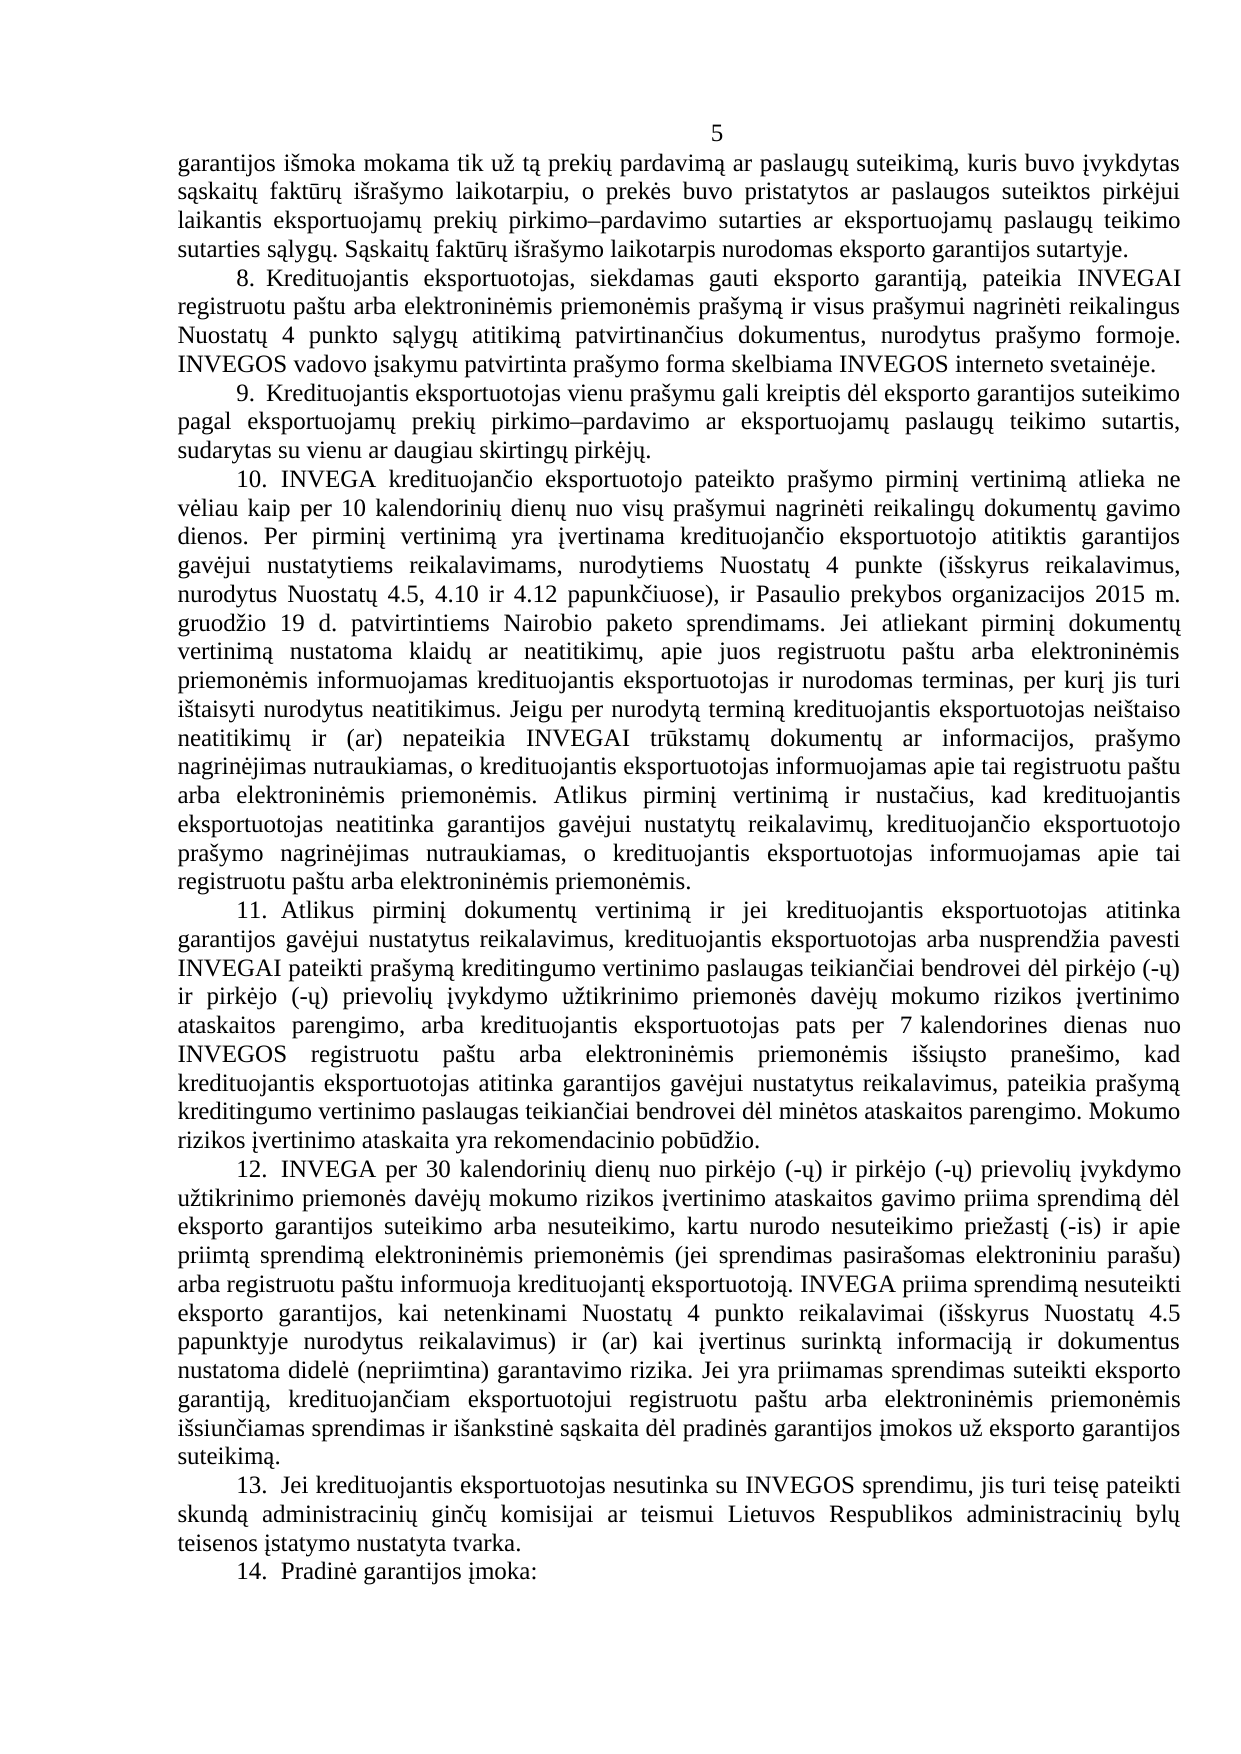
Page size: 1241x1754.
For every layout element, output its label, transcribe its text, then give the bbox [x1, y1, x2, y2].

text 10. INVEGA kredituojančio eksportuotojo pateikto prašymo pirminį vertinimą atlieka ne vėliau kaip per 10 kalendorinių dienų nuo visų prašymui nagrinėti reikalingų dokumentų gavimo dienos. Per pirminį vertinimą yra įvertinama kredituojančio eksportuotojo atitiktis garantijos gavėjui nustatytiems reikalavimams, nurodytiems Nuostatų 4 punkte (išskyrus reikalavimus, nurodytus Nuostatų 4.5, 4.10 ir 4.12 papunkčiuose), ir Pasaulio prekybos organizacijos 2015 m. gruodžio 19 d. patvirtintiems Nairobio paketo sprendimams. Jei atliekant pirminį dokumentų vertinimą nustatoma klaidų ar neatitikimų, apie juos registruotu paštu arba elektroninėmis priemonėmis informuojamas kredituojantis eksportuotojas ir nurodomas terminas, per kurį jis turi ištaisyti nurodytus neatitikimus. Jeigu per nurodytą terminą kredituojantis eksportuotojas neištaiso neatitikimų ir (ar) nepateikia INVEGAI trūkstamų dokumentų ar informacijos, prašymo nagrinėjimas nutraukiamas, o kredituojantis eksportuotojas informuojamas apie tai registruotu paštu arba elektroninėmis priemonėmis. Atlikus pirminį vertinimą ir nustačius, kad kredituojantis eksportuotojas neatitinka garantijos gavėjui nustatytų reikalavimų, kredituojančio eksportuotojo prašymo nagrinėjimas nutraukiamas, o kredituojantis eksportuotojas informuojamas apie tai registruotu paštu arba elektroninėmis priemonėmis. [177, 464, 1181, 895]
text 8. Kredituojantis eksportuotojas, siekdamas gauti eksporto garantiją, pateikia INVEGAI registruotu paštu arba elektroninėmis priemonėmis prašymą ir visus prašymui nagrinėti reikalingus Nuostatų 4 punkto sąlygų atitikimą patvirtinančius dokumentus, nurodytus prašymo formoje. INVEGOS vadovo įsakymu patvirtinta prašymo forma skelbiama INVEGOS interneto svetainėje. [177, 263, 1181, 378]
text 14. Pradinė garantijos įmoka: [177, 1556, 1181, 1585]
text 11. Atlikus pirminį dokumentų vertinimą ir jei kredituojantis eksportuotojas atitinka garantijos gavėjui nustatytus reikalavimus, kredituojantis eksportuotojas arba nusprendžia pavesti INVEGAI pateikti prašymą kreditingumo vertinimo paslaugas teikiančiai bendrovei dėl pirkėjo (-ų) ir pirkėjo (-ų) prievolių įvykdymo užtikrinimo priemonės davėjų mokumo rizikos įvertinimo ataskaitos parengimo, arba kredituojantis eksportuotojas pats per 7 kalendorines dienas nuo INVEGOS registruotu paštu arba elektroninėmis priemonėmis išsiųsto pranešimo, kad kredituojantis eksportuotojas atitinka garantijos gavėjui nustatytus reikalavimus, pateikia prašymą kreditingumo vertinimo paslaugas teikiančiai bendrovei dėl minėtos ataskaitos parengimo. Mokumo rizikos įvertinimo ataskaita yra rekomendacinio pobūdžio. [177, 895, 1181, 1154]
text 12. INVEGA per 30 kalendorinių dienų nuo pirkėjo (-ų) ir pirkėjo (-ų) prievolių įvykdymo užtikrinimo priemonės davėjų mokumo rizikos įvertinimo ataskaitos gavimo priima sprendimą dėl eksporto garantijos suteikimo arba nesuteikimo, kartu nurodo nesuteikimo priežastį (-is) ir apie priimtą sprendimą elektroninėmis priemonėmis (jei sprendimas pasirašomas elektroniniu parašu) arba registruotu paštu informuoja kredituojantį eksportuotoją. INVEGA priima sprendimą nesuteikti eksporto garantijos, kai netenkinami Nuostatų 4 punkto reikalavimai (išskyrus Nuostatų 4.5 papunktyje nurodytus reikalavimus) ir (ar) kai įvertinus surinktą informaciją ir dokumentus nustatoma didelė (nepriimtina) garantavimo rizika. Jei yra priimamas sprendimas suteikti eksporto garantiją, kredituojančiam eksportuotojui registruotu paštu arba elektroninėmis priemonėmis išsiunčiamas sprendimas ir išankstinė sąskaita dėl pradinės garantijos įmokos už eksporto garantijos suteikimą. [177, 1154, 1181, 1470]
text 9. Kredituojantis eksportuotojas vienu prašymu gali kreiptis dėl eksporto garantijos suteikimo pagal eksportuojamų prekių pirkimo–pardavimo ar eksportuojamų paslaugų teikimo sutartis, sudarytas su vienu ar daugiau skirtingų pirkėjų. [177, 378, 1181, 464]
text 13. Jei kredituojantis eksportuotojas nesutinka su INVEGOS sprendimu, jis turi teisę pateikti skundą administracinių ginčų komisijai ar teismui Lietuvos Respublikos administracinių bylų teisenos įstatymo nustatyta tvarka. [177, 1470, 1181, 1556]
text garantijos išmoka mokama tik už tą prekių pardavimą ar paslaugų suteikimą, kuris buvo įvykdytas sąskaitų faktūrų išrašymo laikotarpiu, o prekės buvo pristatytos ar paslaugos suteiktos pirkėjui laikantis eksportuojamų prekių pirkimo–pardavimo sutarties ar eksportuojamų paslaugų teikimo sutarties sąlygų. Sąskaitų faktūrų išrašymo laikotarpis nurodomas eksporto garantijos sutartyje. [177, 148, 1181, 263]
